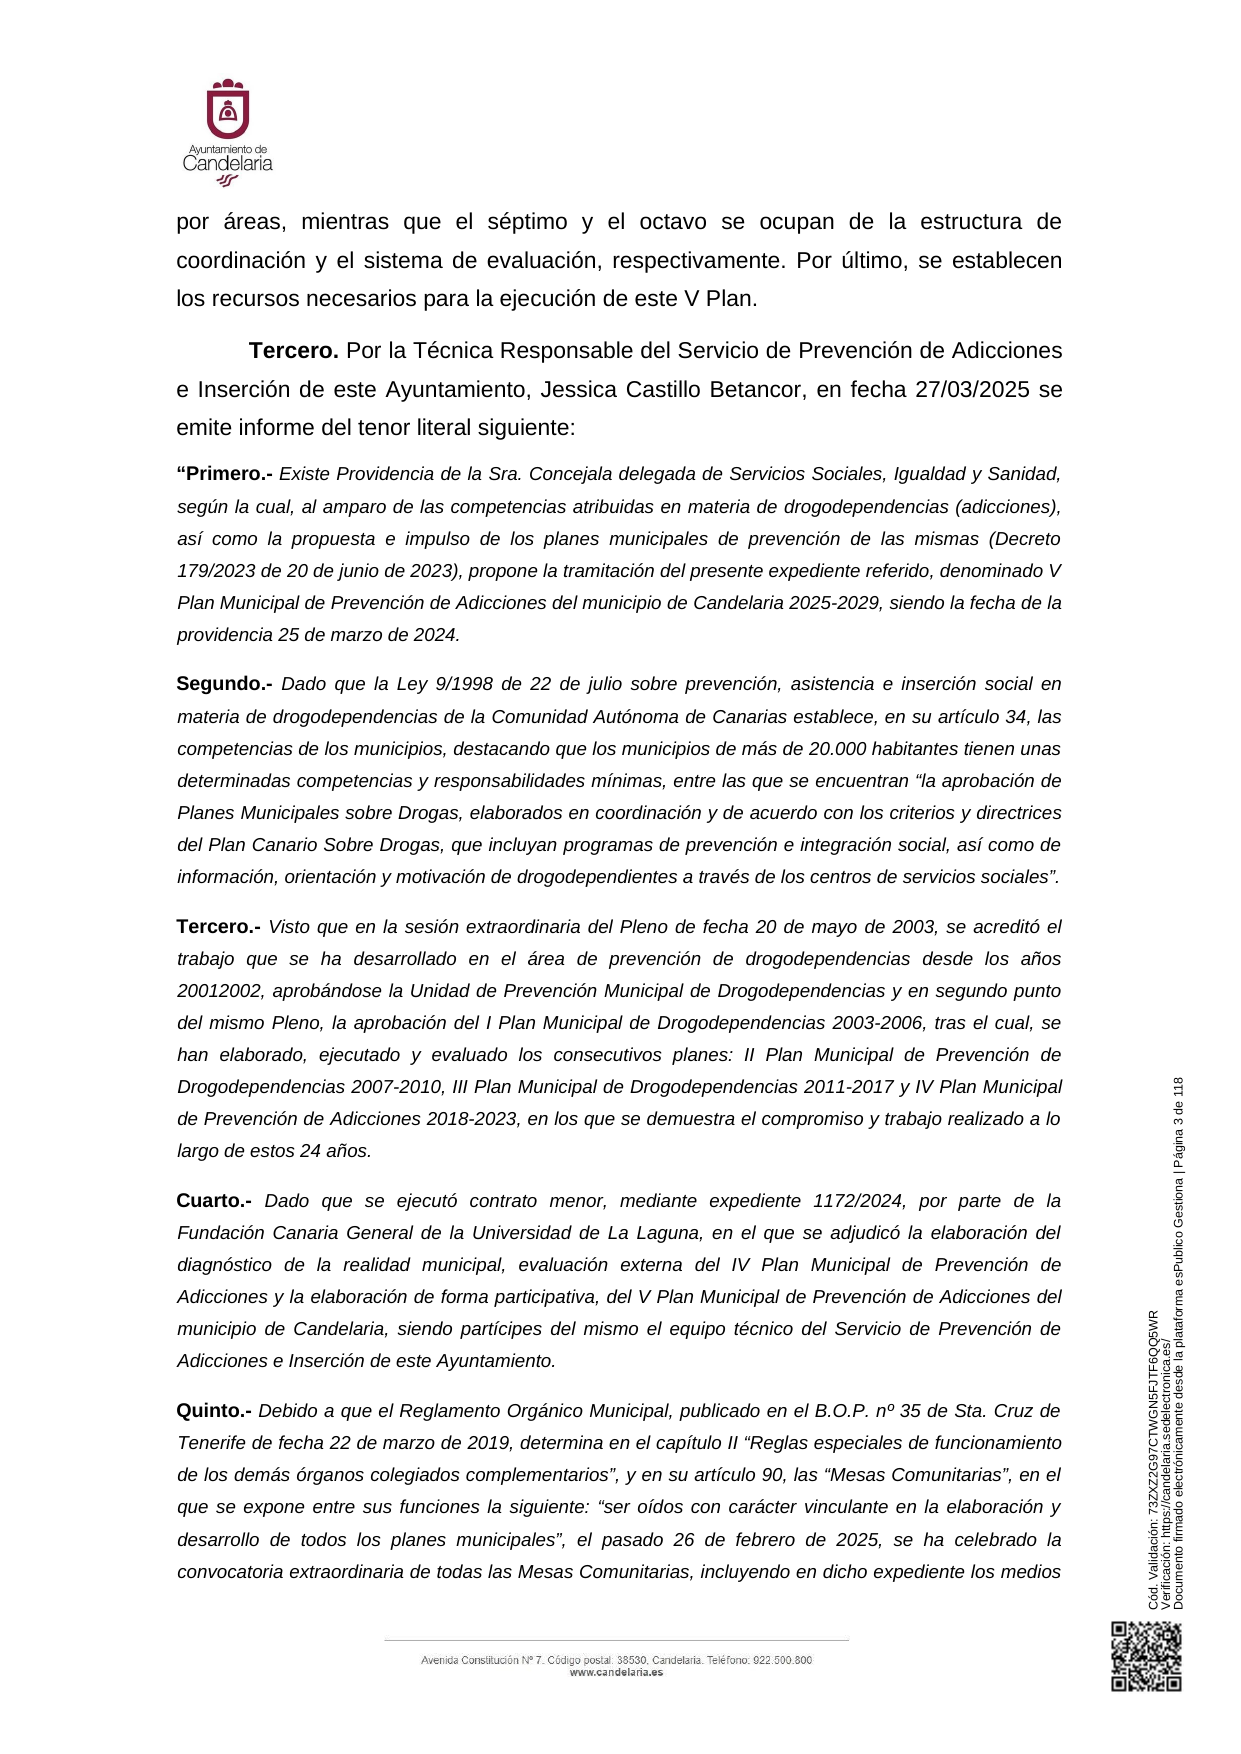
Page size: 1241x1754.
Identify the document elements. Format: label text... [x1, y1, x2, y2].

text por áreas, mientras que el séptimo y el octavo se ocupan de la estructura de coordinación y el sistema de evaluación, respectivamente. Por último, se establecen los recursos necesarios para la ejecución de este V Plan. [176, 208, 1063, 312]
text Tercero. Por la Técnica Responsable del Servicio de Prevención de Adicciones e Inserción de este Ayuntamiento, Jessica Castillo Betancor, en fecha 27/03/2025 se emite informe del tenor literal siguiente: [176, 337, 1063, 441]
text Tercero.- Visto que en la sesión extraordinaria del Pleno de fecha 20 de mayo de 2003, se acreditó el trabajo que se ha desarrollado en el área de prevención de drogodependencias desde los años 20012002, aprobándose la Unidad de Prevención Municipal de Drogodependencias y en segundo punto del mismo Pleno, la aprobación del I Plan Municipal de Drogodependencias 2003-2006, tras el cual, se han elaborado, ejecutado y evaluado los consecutivos planes: II Plan Municipal de Prevención de Drogodependencias 2007-2010, III Plan Municipal de Drogodependencias 2011-2017 y IV Plan Municipal de Prevención de Adicciones 2018-2023, en los que se demuestra el compromiso y trabajo realizado a lo largo de estos 24 años. [176, 914, 1064, 1162]
text Quinto.- Debido a que el Reglamento Orgánico Municipal, publicado en el B.O.P. nº 35 de Sta. Cruz de Tenerife de fecha 22 de marzo de 2019, determina en el capítulo II “Reglas especiales de funcionamiento de los demás órganos colegiados complementarios”, y en su artículo 90, las “Mesas Comunitarias”, en el que se expone entre sus funciones la siguiente: “ser oídos con carácter vinculante en la elaboración y desarrollo de todos los planes municipales”, el pasado 26 de febrero de 2025, se ha celebrado la convocatoria extraordinaria de todas las Mesas Comunitarias, incluyendo en dicho expediente los medios [176, 1399, 1064, 1582]
text Cuarto.- Dado que se ejecutó contrato menor, mediante expediente 1172/2024, por parte de la Fundación Canaria General de la Universidad de La Laguna, en el que se adjudicó la elaboración del diagnóstico de la realidad municipal, evaluación externa del IV Plan Municipal de Prevención de Adicciones y la elaboración de forma participativa, del V Plan Municipal de Prevención de Adicciones del municipio de Candelaria, siendo partícipes del mismo el equipo técnico del Servicio de Prevención de Adicciones e Inserción de este Ayuntamiento. [176, 1189, 1064, 1372]
text “Primero.- Existe Providencia de la Sra. Concejala delegada de Servicios Sociales, Igualdad y Sanidad, según la cual, al amparo de las competencias atribuidas en materia de drogodependencias (adicciones), así como la propuesta e impulso de los planes municipales de prevención de las mismas (Decreto 179/2023 de 20 de junio de 2023), propone la tramitación del presente expediente referido, denominado V Plan Municipal de Prevención de Adicciones del municipio de Candelaria 2025-2029, siendo la fecha de la providencia 25 de marzo de 2024. [176, 462, 1064, 645]
text Segundo.- Dado que la Ley 9/1998 de 22 de julio sobre prevención, asistencia e inserción social en materia de drogodependencias de la Comunidad Autónoma de Canarias establece, en su artículo 34, las competencias de los municipios, destacando que los municipios de más de 20.000 habitantes tienen unas determinadas competencias y responsabilidades mínimas, entre las que se encuentran “la aprobación de Planes Municipales sobre Drogas, elaborados en coordinación y de acuerdo con los criterios y directrices del Plan Canario Sobre Drogas, que incluyan programas de prevención e integración social, así como de información, orientación y motivación de drogodependientes a través de los centros de servicios sociales”. [176, 672, 1064, 887]
